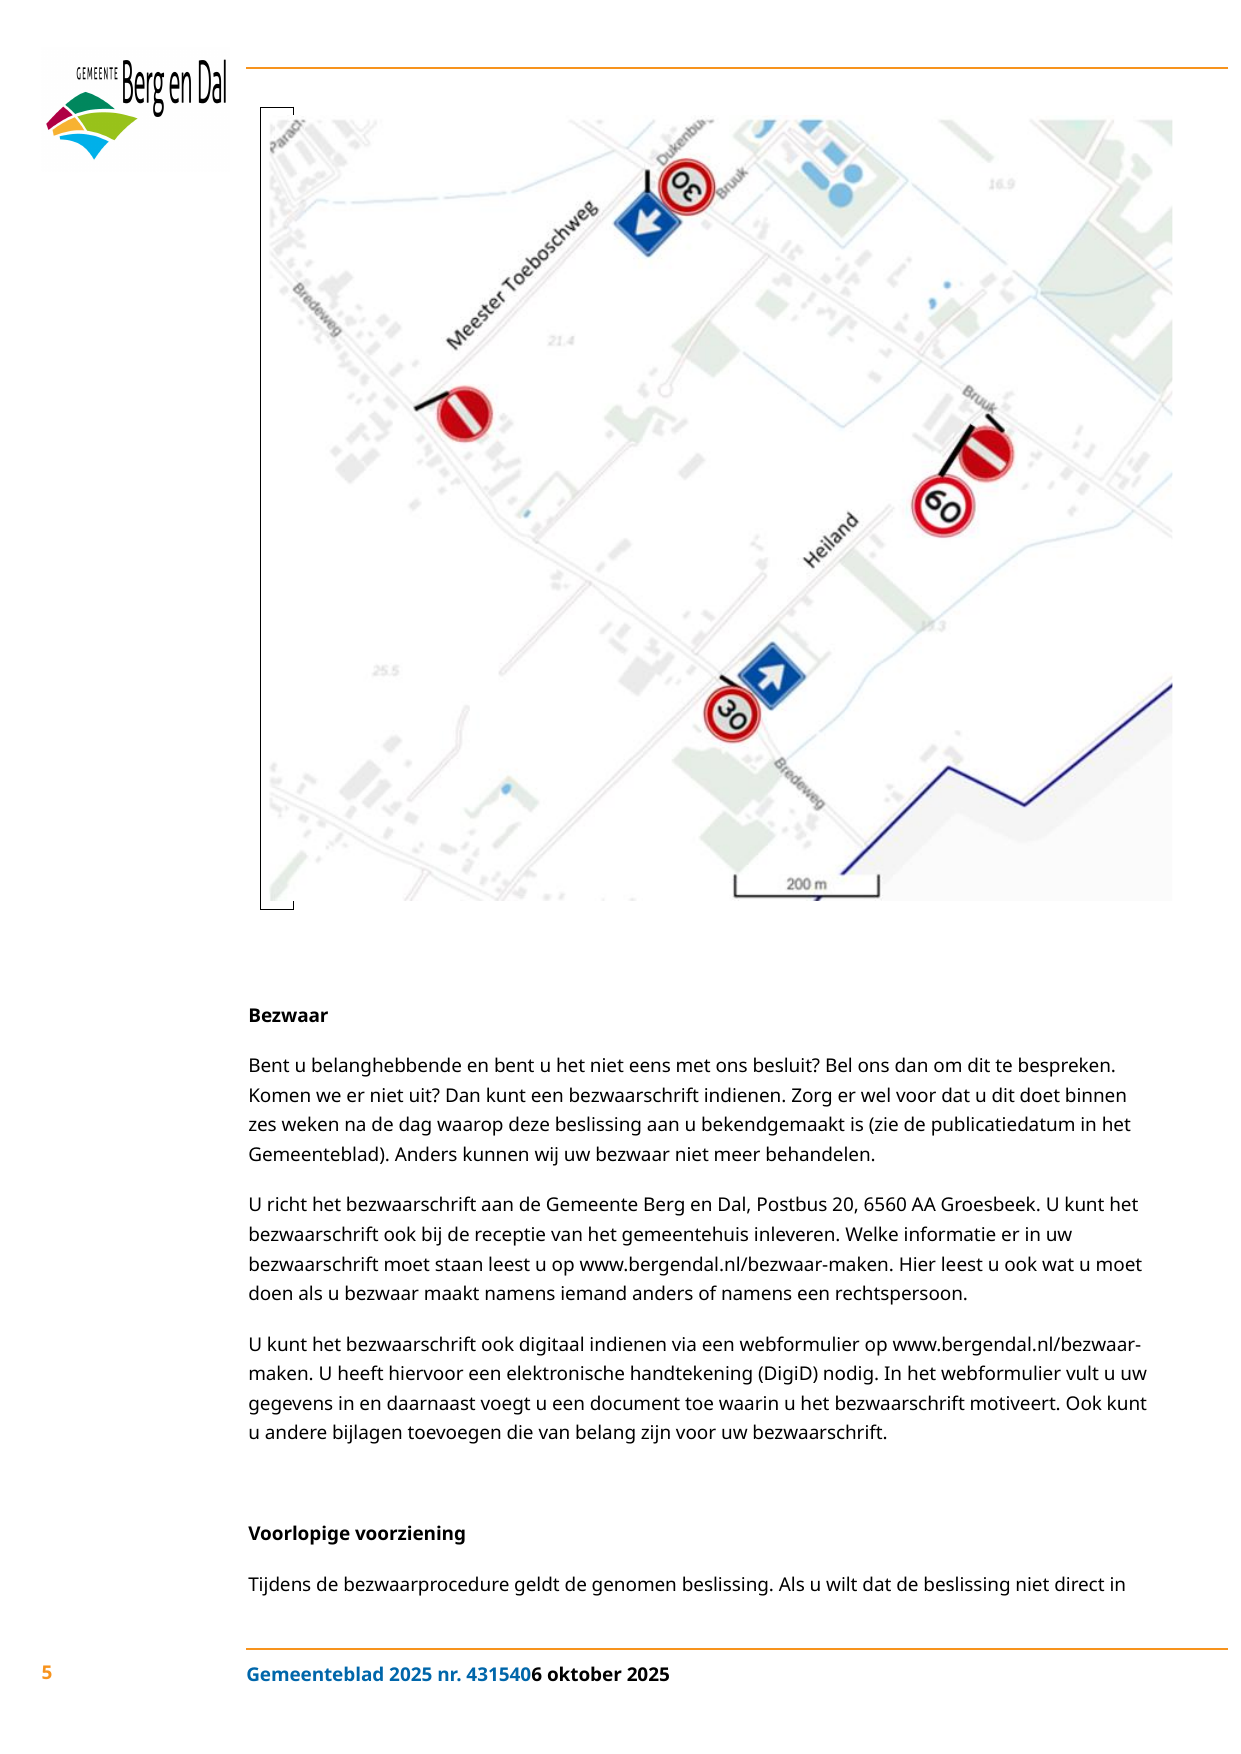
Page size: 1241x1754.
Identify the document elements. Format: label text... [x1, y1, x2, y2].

text Bezwaar [248, 1002, 1152, 1028]
picture [268, 115, 1173, 901]
text Tijdens de bezwaarprocedure geldt de genomen beslissing. Als u wilt dat de beslissing niet direct in [248, 1571, 1152, 1596]
picture [41, 47, 231, 172]
text U richt het bezwaarschrift aan de Gemeente Berg en Dal, Postbus 20, 6560 AA Groesbeek. U kunt het bezwaarschrift ook bij de receptie van het gemeentehuis inleveren. Welke informatie er in uw bezwaarschrift moet staan leest u op www.bergendal.nl/bezwaar-maken. Hier leest u ook wat u moet doen als u bezwaar maakt namens iemand anders of namens een rechtspersoon. [248, 1192, 1152, 1306]
text Voorlopige voorziening [248, 1520, 1152, 1546]
text Bent u belanghebbende en bent u het niet eens met ons besluit? Bel ons dan om dit te bespreken. Komen we er niet uit? Dan kunt een bezwaarschrift indienen. Zorg er wel voor dat u dit doet binnen zes weken na de dag waarop deze beslissing aan u bekendgemaakt is (zie de publicatiedatum in het Gemeenteblad). Anders kunnen wij uw bezwaar niet meer behandelen. [248, 1052, 1152, 1167]
text U kunt het bezwaarschrift ook digitaal indienen via een webformulier op www.bergendal.nl/bezwaar-maken. U heeft hiervoor een elektronische handtekening (DigiD) nodig. In het webformulier vult u uw gegevens in en daarnaast voegt u een document toe waarin u het bezwaarschrift motiveert. Ook kunt u andere bijlagen toevoegen die van belang zijn voor uw bezwaarschrift. [248, 1331, 1152, 1445]
